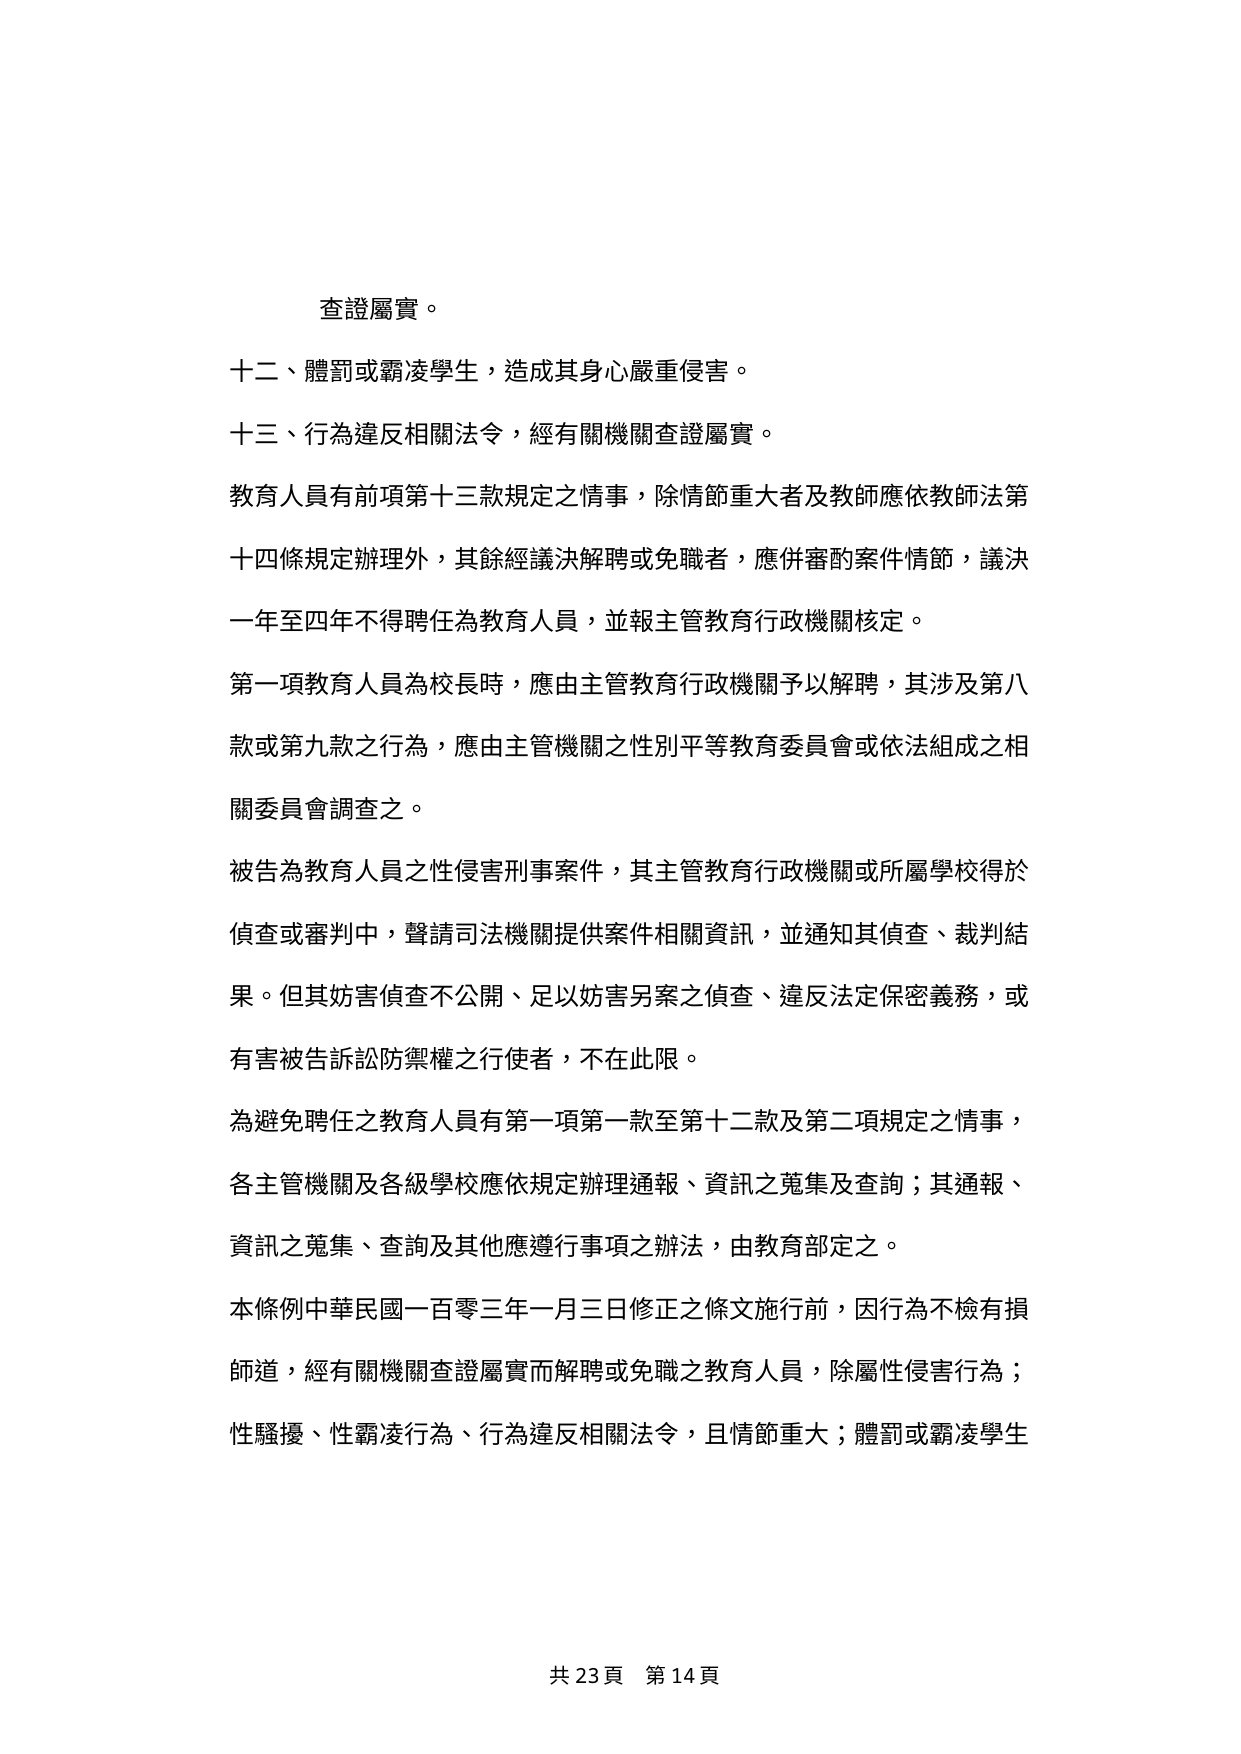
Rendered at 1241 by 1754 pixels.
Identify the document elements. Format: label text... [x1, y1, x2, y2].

text 十四條規定辦理外，其餘經議決解聘或免職者，應併審酌案件情節，議決 [118, 516, 1152, 578]
text 為避免聘任之教育人員有第一項第一款至第十二款及第二項規定之情事， [118, 1078, 1152, 1141]
text 款或第九款之行為，應由主管機關之性別平等教育委員會或依法組成之相 [118, 703, 1152, 766]
text 資訊之蒐集、查詢及其他應遵行事項之辦法，由教育部定之。 [118, 1203, 1152, 1266]
text 被告為教育人員之性侵害刑事案件，其主管教育行政機關或所屬學校得於 [118, 828, 1152, 891]
text 有害被告訴訟防禦權之行使者，不在此限。 [118, 1016, 1152, 1078]
text 第一項教育人員為校長時，應由主管教育行政機關予以解聘，其涉及第八 [118, 641, 1152, 703]
text 各主管機關及各級學校應依規定辦理通報、資訊之蒐集及查詢；其通報、 [118, 1141, 1152, 1203]
text 關委員會調查之。 [118, 766, 1152, 828]
text 十二、體罰或霸凌學生，造成其身心嚴重侵害。 [118, 328, 1152, 391]
text 十三、行為違反相關法令，經有關機關查證屬實。 [118, 391, 1152, 453]
text 一年至四年不得聘任為教育人員，並報主管教育行政機關核定。 [118, 578, 1152, 641]
text 果。但其妨害偵查不公開、足以妨害另案之偵查、違反法定保密義務，或 [118, 953, 1152, 1016]
text 師道，經有關機關查證屬實而解聘或免職之教育人員，除屬性侵害行為； [118, 1328, 1152, 1391]
text 偵查或審判中，聲請司法機關提供案件相關資訊，並通知其偵查、裁判結 [118, 891, 1152, 953]
text 教育人員有前項第十三款規定之情事，除情節重大者及教師應依教師法第 [118, 453, 1152, 516]
text 本條例中華民國一百零三年一月三日修正之條文施行前，因行為不檢有損 [118, 1266, 1152, 1328]
text 查證屬實。 [118, 266, 1152, 328]
text 性騷擾、性霸凌行為、行為違反相關法令，且情節重大；體罰或霸凌學生 [118, 1391, 1152, 1453]
